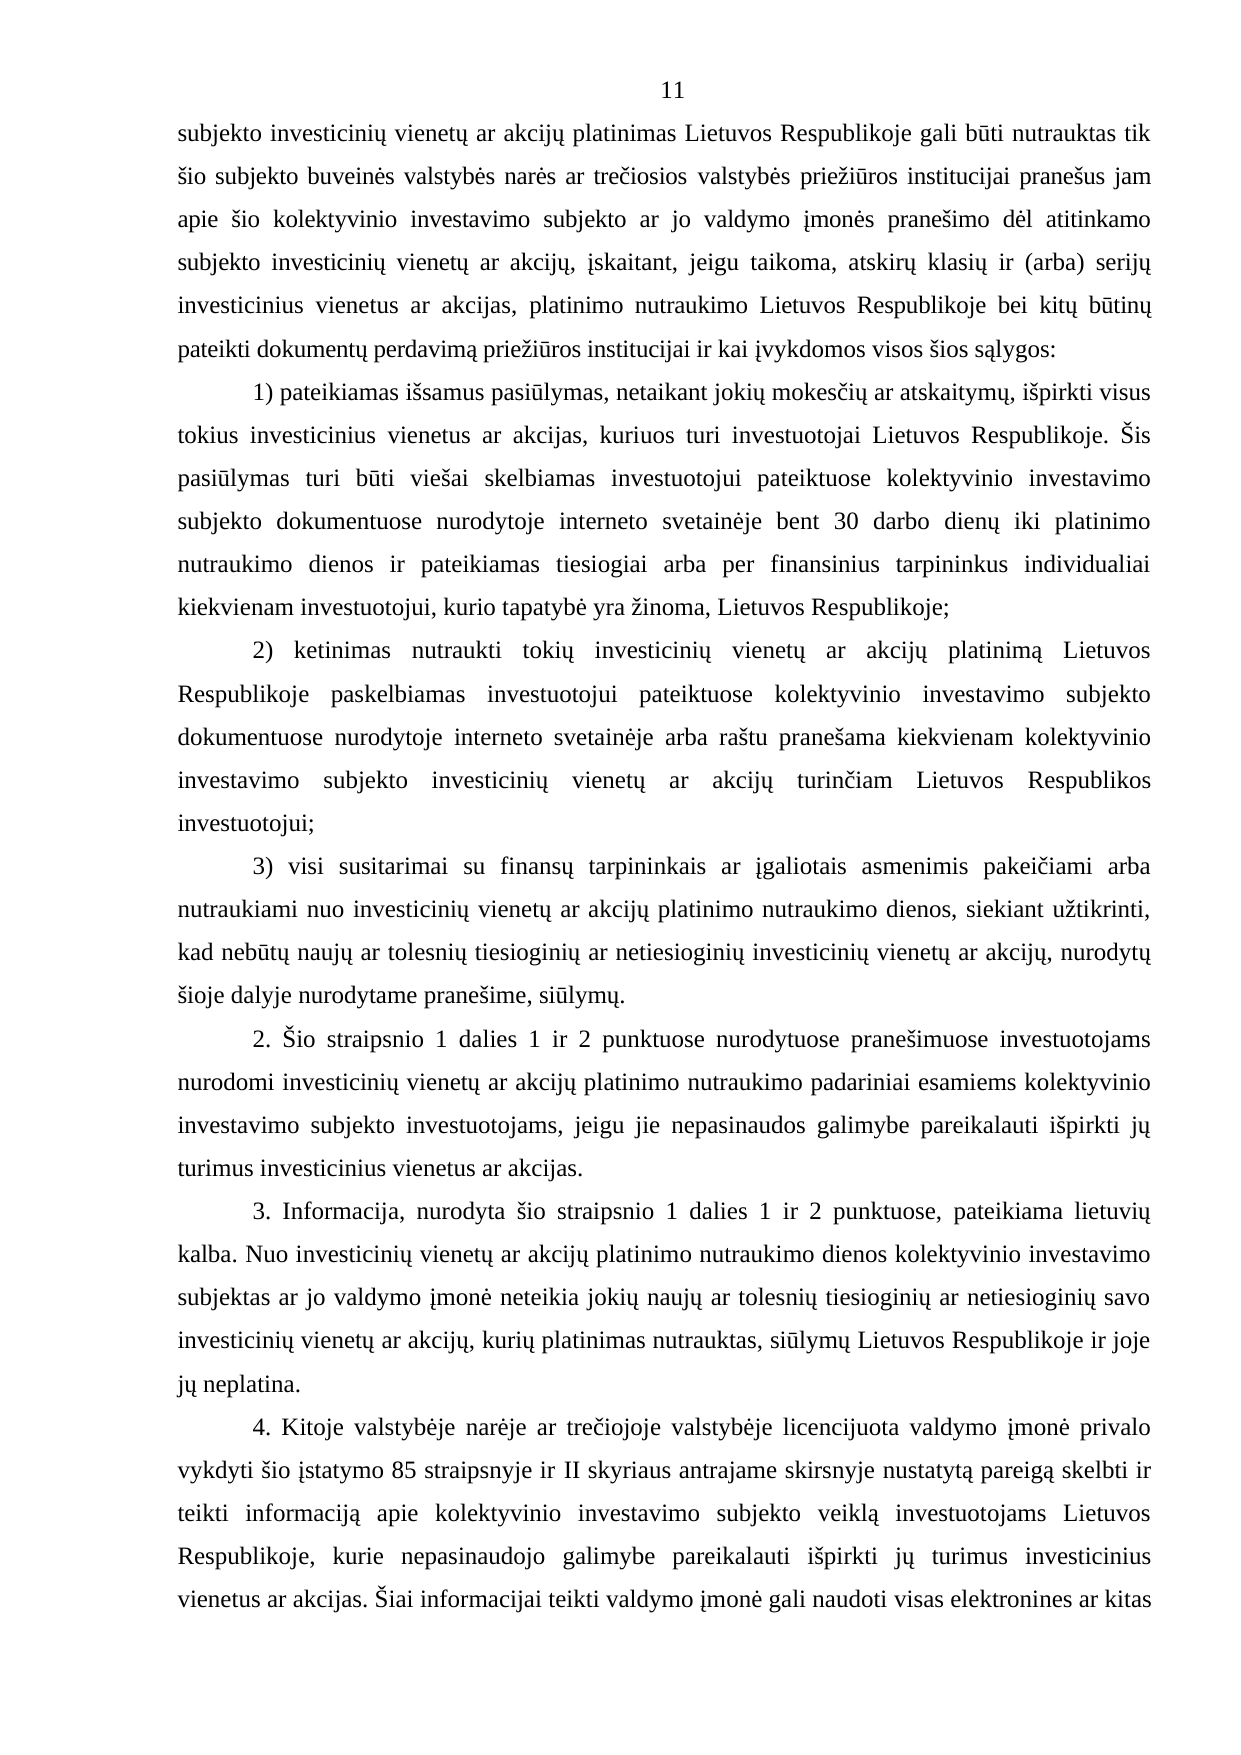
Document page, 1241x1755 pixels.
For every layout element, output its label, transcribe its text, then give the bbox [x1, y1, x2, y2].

text subjekto investicinių vienetų ar akcijų platinimas Lietuvos Respublikoje gali būti nutrauktas tik šio subjekto buveinės valstybės narės ar trečiosios valstybės priežiūros institucijai pranešus jam apie šio kolektyvinio investavimo subjekto ar jo valdymo įmonės pranešimo dėl atitinkamo subjekto investicinių vienetų ar akcijų, įskaitant, jeigu taikoma, atskirų klasių ir (arba) serijų investicinius vienetus ar akcijas, platinimo nutraukimo Lietuvos Respublikoje bei kitų būtinų pateikti dokumentų perdavimą priežiūros institucijai ir kai įvykdomos visos šios sąlygos: [177, 118, 1152, 362]
text 4. Kitoje valstybėje narėje ar trečiojoje valstybėje licencijuota valdymo įmonė privalo vykdyti šio įstatymo 85 straipsnyje ir II skyriaus antrajame skirsnyje nustatytą pareigą skelbti ir teikti informaciją apie kolektyvinio investavimo subjekto veiklą investuotojams Lietuvos Respublikoje, kurie nepasinaudojo galimybe pareikalauti išpirkti jų turimus investicinius vienetus ar akcijas. Šiai informacijai teikti valdymo įmonė gali naudoti visas elektronines ar kitas [177, 1412, 1152, 1613]
text 2) ketinimas nutraukti tokių investicinių vienetų ar akcijų platinimą Lietuvos Respublikoje paskelbiamas investuotojui pateiktuose kolektyvinio investavimo subjekto dokumentuose nurodytoje interneto svetainėje arba raštu pranešama kiekvienam kolektyvinio investavimo subjekto investicinių vienetų ar akcijų turinčiam Lietuvos Respublikos investuotojui; [177, 636, 1152, 837]
text 1) pateikiamas išsamus pasiūlymas, netaikant jokių mokesčių ar atskaitymų, išpirkti visus tokius investicinius vienetus ar akcijas, kuriuos turi investuotojai Lietuvos Respublikoje. Šis pasiūlymas turi būti viešai skelbiamas investuotojui pateiktuose kolektyvinio investavimo subjekto dokumentuose nurodytoje interneto svetainėje bent 30 darbo dienų iki platinimo nutraukimo dienos ir pateikiamas tiesiogiai arba per finansinius tarpininkus individualiai kiekvienam investuotojui, kurio tapatybė yra žinoma, Lietuvos Respublikoje; [177, 377, 1152, 621]
text 3) visi susitarimai su finansų tarpininkais ar įgaliotais asmenimis pakeičiami arba nutraukiami nuo investicinių vienetų ar akcijų platinimo nutraukimo dienos, siekiant užtikrinti, kad nebūtų naujų ar tolesnių tiesioginių ar netiesioginių investicinių vienetų ar akcijų, nurodytų šioje dalyje nurodytame pranešime, siūlymų. [177, 851, 1152, 1009]
text 3. Informacija, nurodyta šio straipsnio 1 dalies 1 ir 2 punktuose, pateikiama lietuvių kalba. Nuo investicinių vienetų ar akcijų platinimo nutraukimo dienos kolektyvinio investavimo subjektas ar jo valdymo įmonė neteikia jokių naujų ar tolesnių tiesioginių ar netiesioginių savo investicinių vienetų ar akcijų, kurių platinimas nutrauktas, siūlymų Lietuvos Respublikoje ir joje jų neplatina. [177, 1196, 1152, 1397]
text 2. Šio straipsnio 1 dalies 1 ir 2 punktuose nurodytuose pranešimuose investuotojams nurodomi investicinių vienetų ar akcijų platinimo nutraukimo padariniai esamiems kolektyvinio investavimo subjekto investuotojams, jeigu jie nepasinaudos galimybe pareikalauti išpirkti jų turimus investicinius vienetus ar akcijas. [177, 1024, 1152, 1182]
